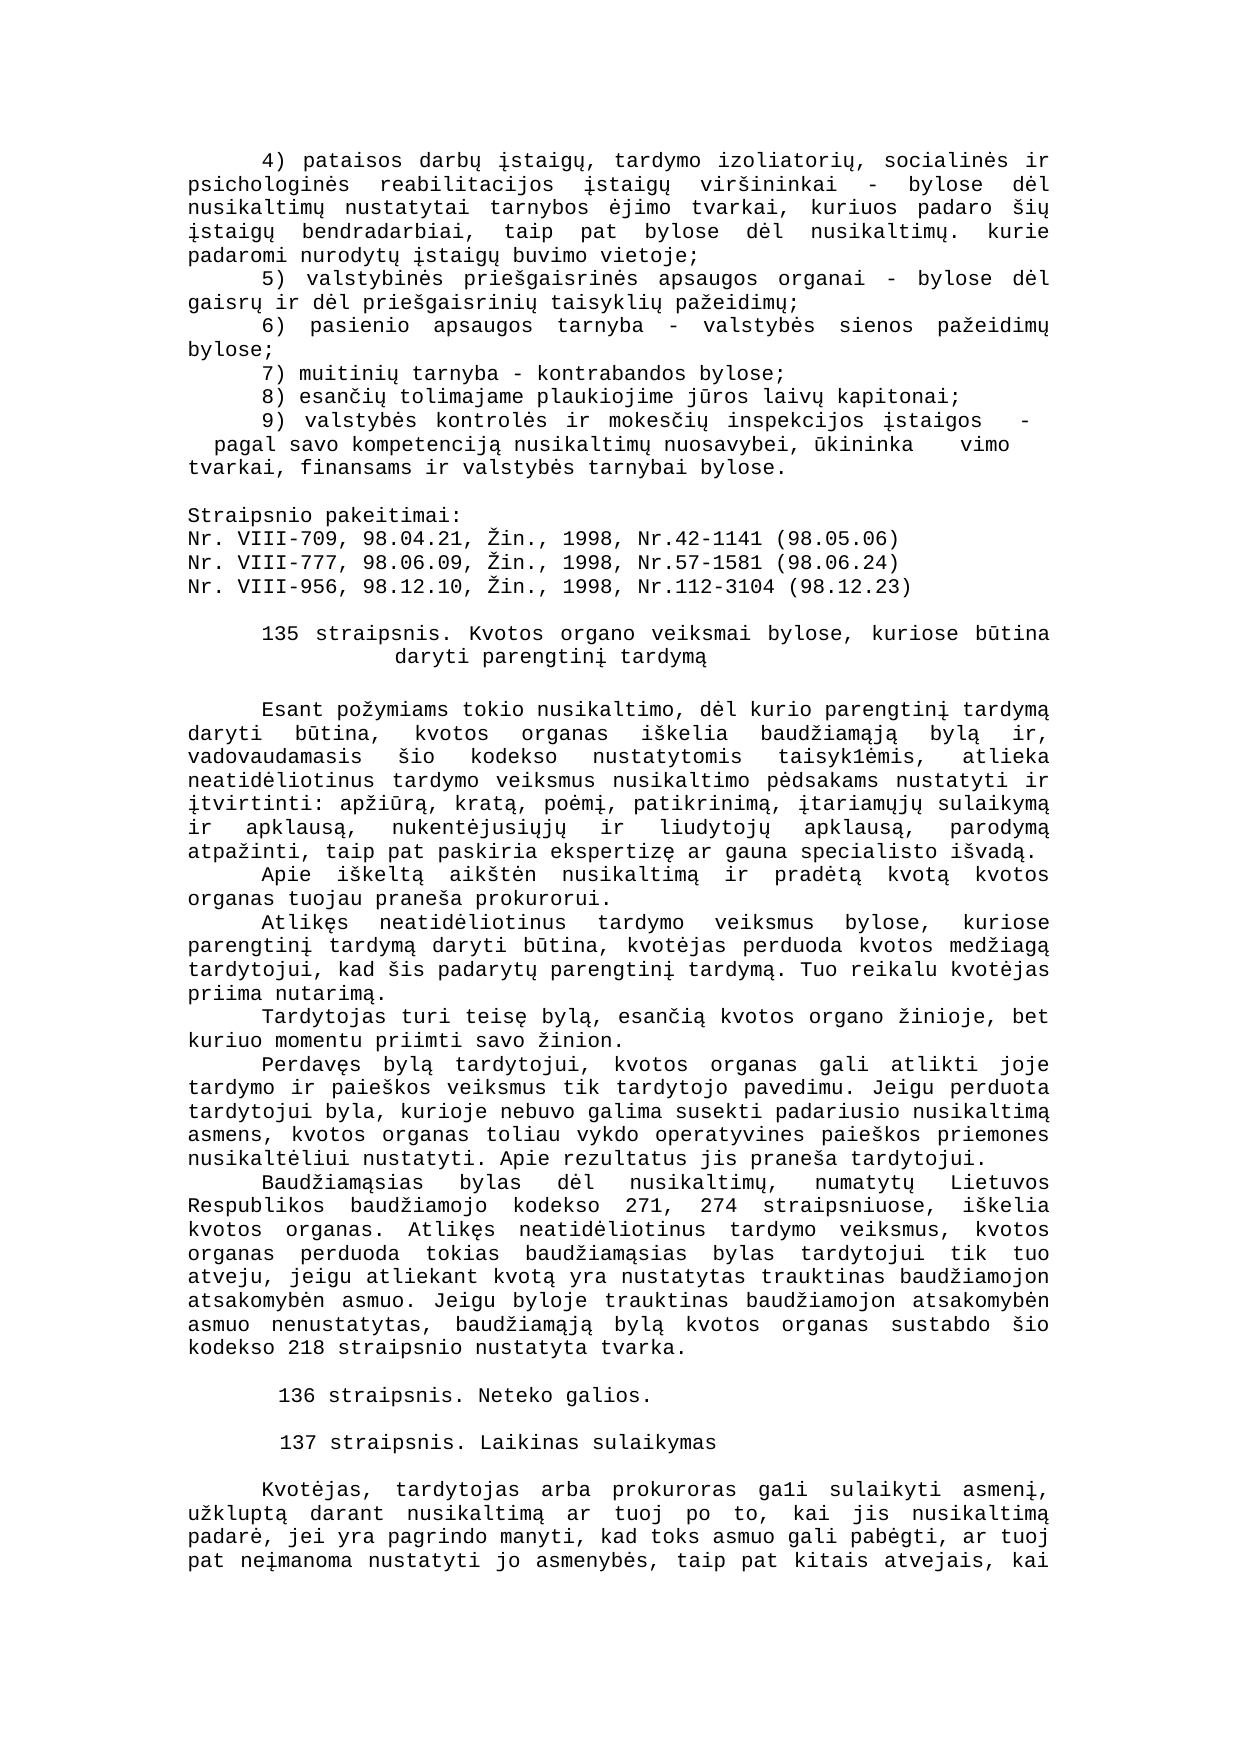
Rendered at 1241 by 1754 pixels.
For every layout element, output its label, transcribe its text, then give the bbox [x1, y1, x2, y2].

text Nr. VIII-956, 98.12.10, Žin., 1998, Nr.112-3104 (98.12.23) [187, 576, 1050, 599]
text 6) pasienio apsaugos tarnyba - valstybės sienos pažeidimų bylose; [187, 316, 1050, 363]
text 136 straipsnis. Neteko galios. [204, 1384, 1050, 1408]
text Atlikęs neatidėliotinus tardymo veiksmus bylose, kuriose parengtinį tardymą daryti būtina, kvotėjas perduoda kvotos medžiagą tardytojui, kad šis padarytų parengtinį tardymą. Tuo reikalu kvotėjas priima nutarimą. [187, 912, 1050, 1006]
text Nr. VIII-777, 98.06.09, Žin., 1998, Nr.57-1581 (98.06.24) [187, 552, 1050, 576]
text 8) esančių tolimajame plaukiojime jūros laivų kapitonai; [187, 386, 1050, 410]
text 4) pataisos darbų įstaigų, tardymo izoliatorių, socialinės ir psichologinės reabilitacijos įstaigų viršininkai - bylose dėl nusikaltimų nustatytai tarnybos ėjimo tvarkai, kuriuos padaro šių įstaigų bendradarbiai, taip pat bylose dėl nusikaltimų. kurie padaromi nurodytų įstaigų buvimo vietoje; [187, 150, 1050, 268]
text Esant požymiams tokio nusikaltimo, dėl kurio parengtinį tardymą daryti būtina, kvotos organas iškelia baudžiamąją bylą ir, vadovaudamasis šio kodekso nustatytomis taisyk1ėmis, atlieka neatidėliotinus tardymo veiksmus nusikaltimo pėdsakams nustatyti ir įtvirtinti: apžiūrą, kratą, poėmį, patikrinimą, įtariamųjų sulaikymą ir apklausą, nukentėjusiųjų ir liudytojų apklausą, parodymą atpažinti, taip pat paskiria ekspertizę ar gauna specialisto išvadą. [187, 699, 1050, 864]
text 137 straipsnis. Laikinas sulaikymas [205, 1432, 1050, 1456]
text 5) valstybinės priešgaisrinės apsaugos organai - bylose dėl gaisrų ir dėl priešgaisrinių taisyklių pažeidimų; [187, 268, 1050, 316]
text 9) valstybės kontrolės ir mokesčių inspekcijos įstaigos - pagal savo kompetenciją nusikaltimų nuosavybei, ūkininka vimo tvarkai, finansams ir valstybės tarnybai bylose. [187, 410, 1050, 481]
text Straipsnio pakeitimai: [187, 505, 1050, 528]
text Tardytojas turi teisę bylą, esančią kvotos organo žinioje, bet kuriuo momentu priimti savo žinion. [187, 1006, 1050, 1053]
text Apie iškeltą aikštėn nusikaltimą ir pradėtą kvotą kvotos organas tuojau praneša prokurorui. [187, 864, 1050, 912]
text 135 straipsnis. Kvotos organo veiksmai bylose, kuriose būtina daryti parengtinį tardymą [261, 623, 1050, 670]
text Kvotėjas, tardytojas arba prokuroras ga1i sulaikyti asmenį, užkluptą darant nusikaltimą ar tuoj po to, kai jis nusikaltimą padarė, jei yra pagrindo manyti, kad toks asmuo gali pabėgti, ar tuoj pat neįmanoma nustatyti jo asmenybės, taip pat kitais atvejais, kai [187, 1479, 1050, 1574]
text 7) muitinių tarnyba - kontrabandos bylose; [187, 363, 1050, 386]
text Nr. VIII-709, 98.04.21, Žin., 1998, Nr.42-1141 (98.05.06) [187, 528, 1050, 552]
text Baudžiamąsias bylas dėl nusikaltimų, numatytų Lietuvos Respublikos baudžiamojo kodekso 271, 274 straipsniuose, iškelia kvotos organas. Atlikęs neatidėliotinus tardymo veiksmus, kvotos organas perduoda tokias baudžiamąsias bylas tardytojui tik tuo atveju, jeigu atliekant kvotą yra nustatytas trauktinas baudžiamojon atsakomybėn asmuo. Jeigu byloje trauktinas baudžiamojon atsakomybėn asmuo nenustatytas, baudžiamąją bylą kvotos organas sustabdo šio kodekso 218 straipsnio nustatyta tvarka. [187, 1172, 1050, 1361]
text Perdavęs bylą tardytojui, kvotos organas gali atlikti joje tardymo ir paieškos veiksmus tik tardytojo pavedimu. Jeigu perduota tardytojui byla, kurioje nebuvo galima susekti padariusio nusikaltimą asmens, kvotos organas toliau vykdo operatyvines paieškos priemones nusikaltėliui nustatyti. Apie rezultatus jis praneša tardytojui. [187, 1053, 1050, 1172]
